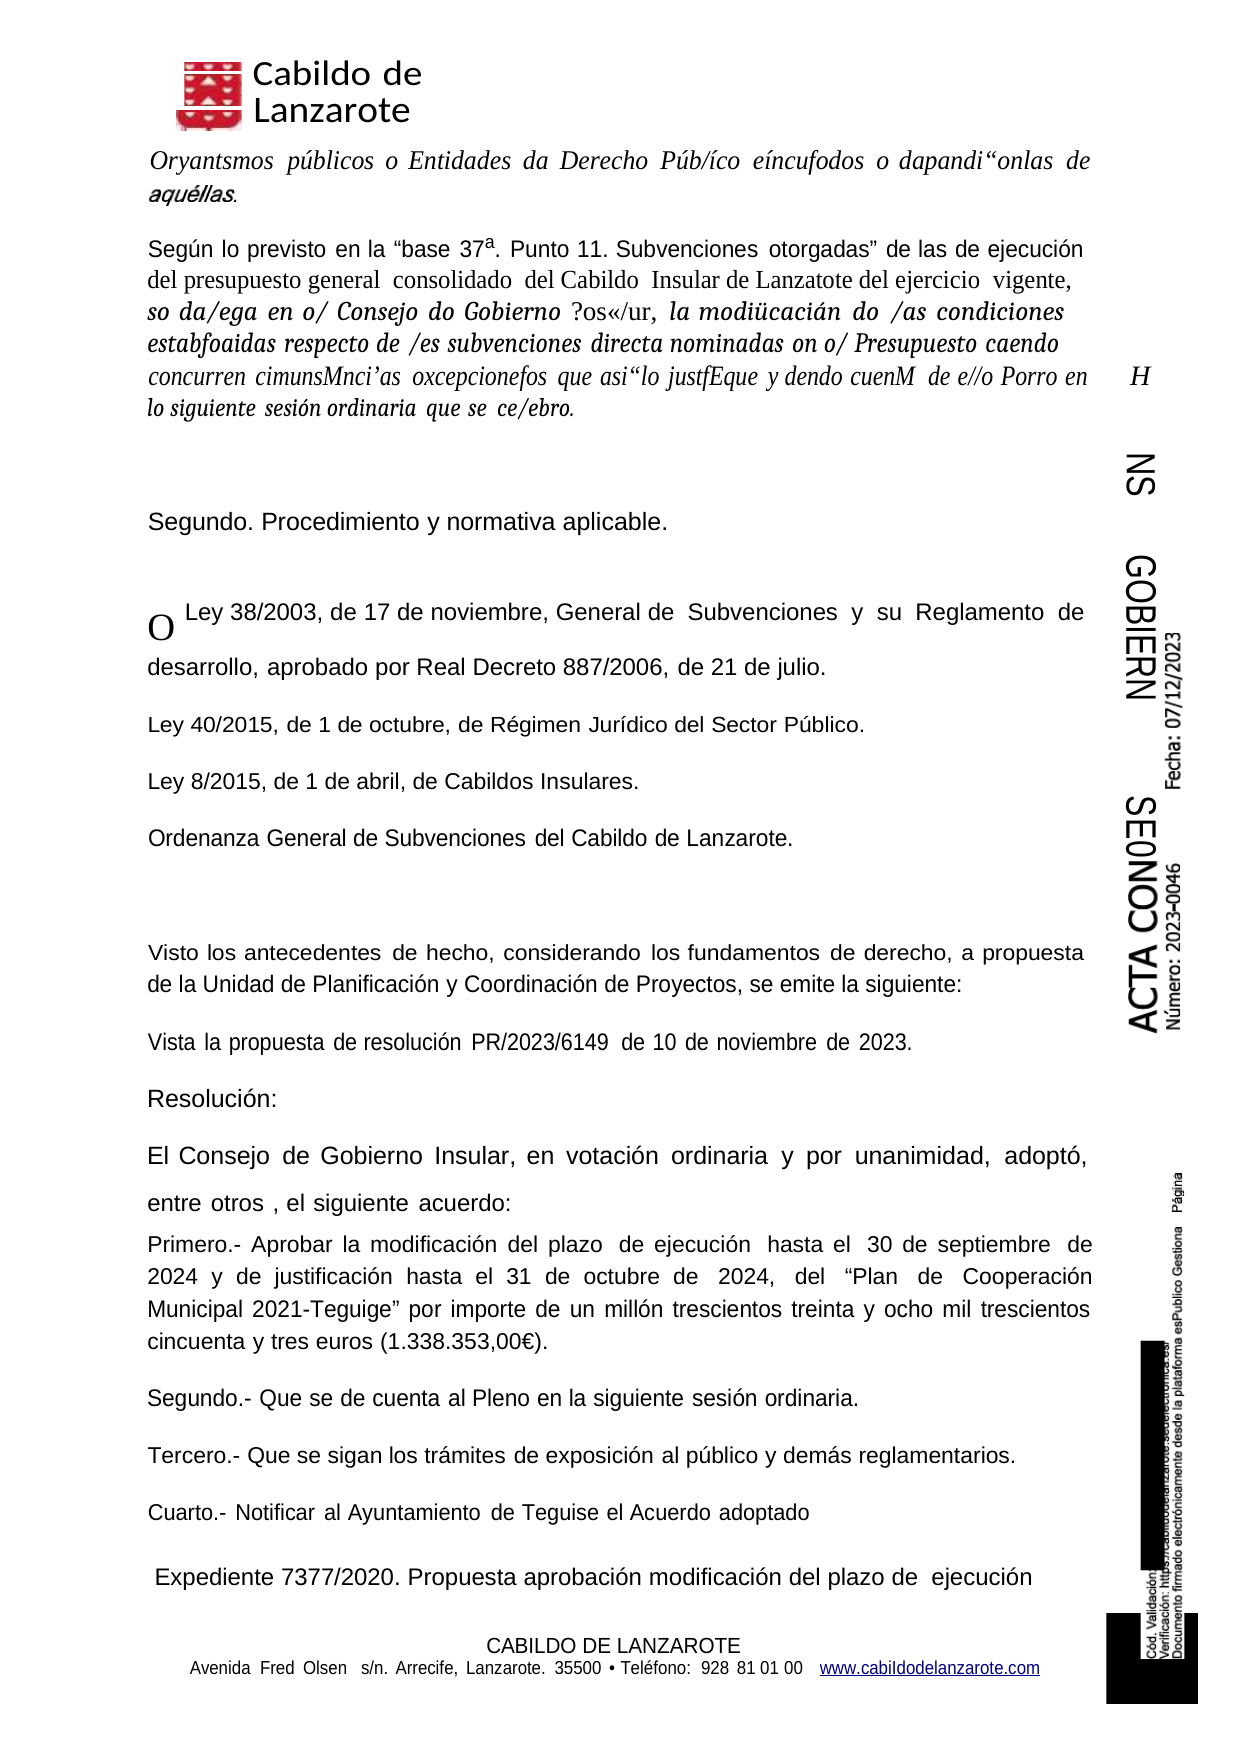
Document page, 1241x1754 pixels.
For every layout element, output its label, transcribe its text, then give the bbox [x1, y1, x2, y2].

text Primero.- Aprobar la modificación del plazo de ejecución hasta el 30 de septiembre de 2024 y de justificación hasta el 31 de octubre de 2024, del “Plan de Cooperación Municipal 2021-Teguige” por importe de un millón trescientos treinta y ocho mil trescientos cincuenta y tres euros (1.338.353,00€). [147, 1231, 1092, 1354]
text Ordenanza General de Subvenciones del Cabildo de Lanzarote. [148, 824, 1117, 852]
picture [1106, 1226, 1198, 1704]
text Visto los antecedentes de hecho, considerando los fundamentos de derecho, a propuesta [148, 940, 1128, 965]
text SE0 [1117, 795, 1166, 862]
subtitle Oryantsmos públicos o Entidades da Derecho Púb/íco eíncufodos o dapandi“onlas de [149, 144, 1196, 175]
text Ley 8/2015, de 1 de abril, de Cabildos Insulares. [147, 768, 1196, 794]
picture [1128, 861, 1181, 1034]
text Segundo. Procedimiento y normativa aplicable. O Ley 38/2003, de 17 de noviembre, General de Subvenciones y su Reglamento de desarrollo, aprobado por Real Decreto 887/2006, de 21 de julio. [147, 507, 1153, 680]
picture [184, 74, 242, 106]
text NS [1118, 452, 1165, 500]
text Expediente 7377/2020. Propuesta aprobación modificación del plazo de ejecución [154, 1562, 1088, 1590]
picture [148, 185, 237, 206]
text Según lo previsto en la “base 37a. Punto 11. Subvenciones otorgadas” de las de ejecución del presupuesto general consolidado del Cabildo Insular de Lanzatote del ejercicio vigente, so da/ega en o/ Consejo do Gobierno ?os«/ur, la modiücacián do /as condiciones estabfoaidas respecto de /es subvenciones directa nominadas on o/ Presupuesto caendo [147, 199, 1093, 360]
text de la Unidad de Planificación y Coordinación de Proyectos, se emite la siguiente: Vista la propuesta de resolución PR/2023/6149 de 10 de noviembre de 2023. [147, 970, 1000, 1055]
text entre otros , el siguiente acuerdo: [147, 1174, 1196, 1216]
picture [1171, 1173, 1185, 1212]
text Ley 40/2015, de 1 de octubre, de Régimen Jurídico del Sector Público. [147, 711, 1164, 737]
picture [184, 62, 242, 71]
text lo siguiente sesión ordinaria que se ce/ebro. [147, 393, 1196, 423]
subtitle concurren cimunsMnci’as oxcepcionefos que asi“lo justfEque y dendo cuenM de e//o Porro en H [148, 361, 1196, 392]
text El Consejo de Gobierno Insular, en votación ordinaria y por unanimidad, adoptó, [147, 1141, 1196, 1170]
picture [176, 110, 242, 131]
text Segundo.- Que se de cuenta al Pleno en la siguiente sesión ordinaria. [147, 1384, 1140, 1412]
text Resolución: [147, 1085, 1196, 1113]
picture [1164, 633, 1183, 789]
text Tercero.- Que se sigan los trámites de exposición al público y demás reglamentarios. Cuarto.- Notificar al Ayuntamiento de Teguise el Acuerdo adoptado [147, 1442, 1017, 1525]
text GOBIERN [1117, 554, 1166, 710]
